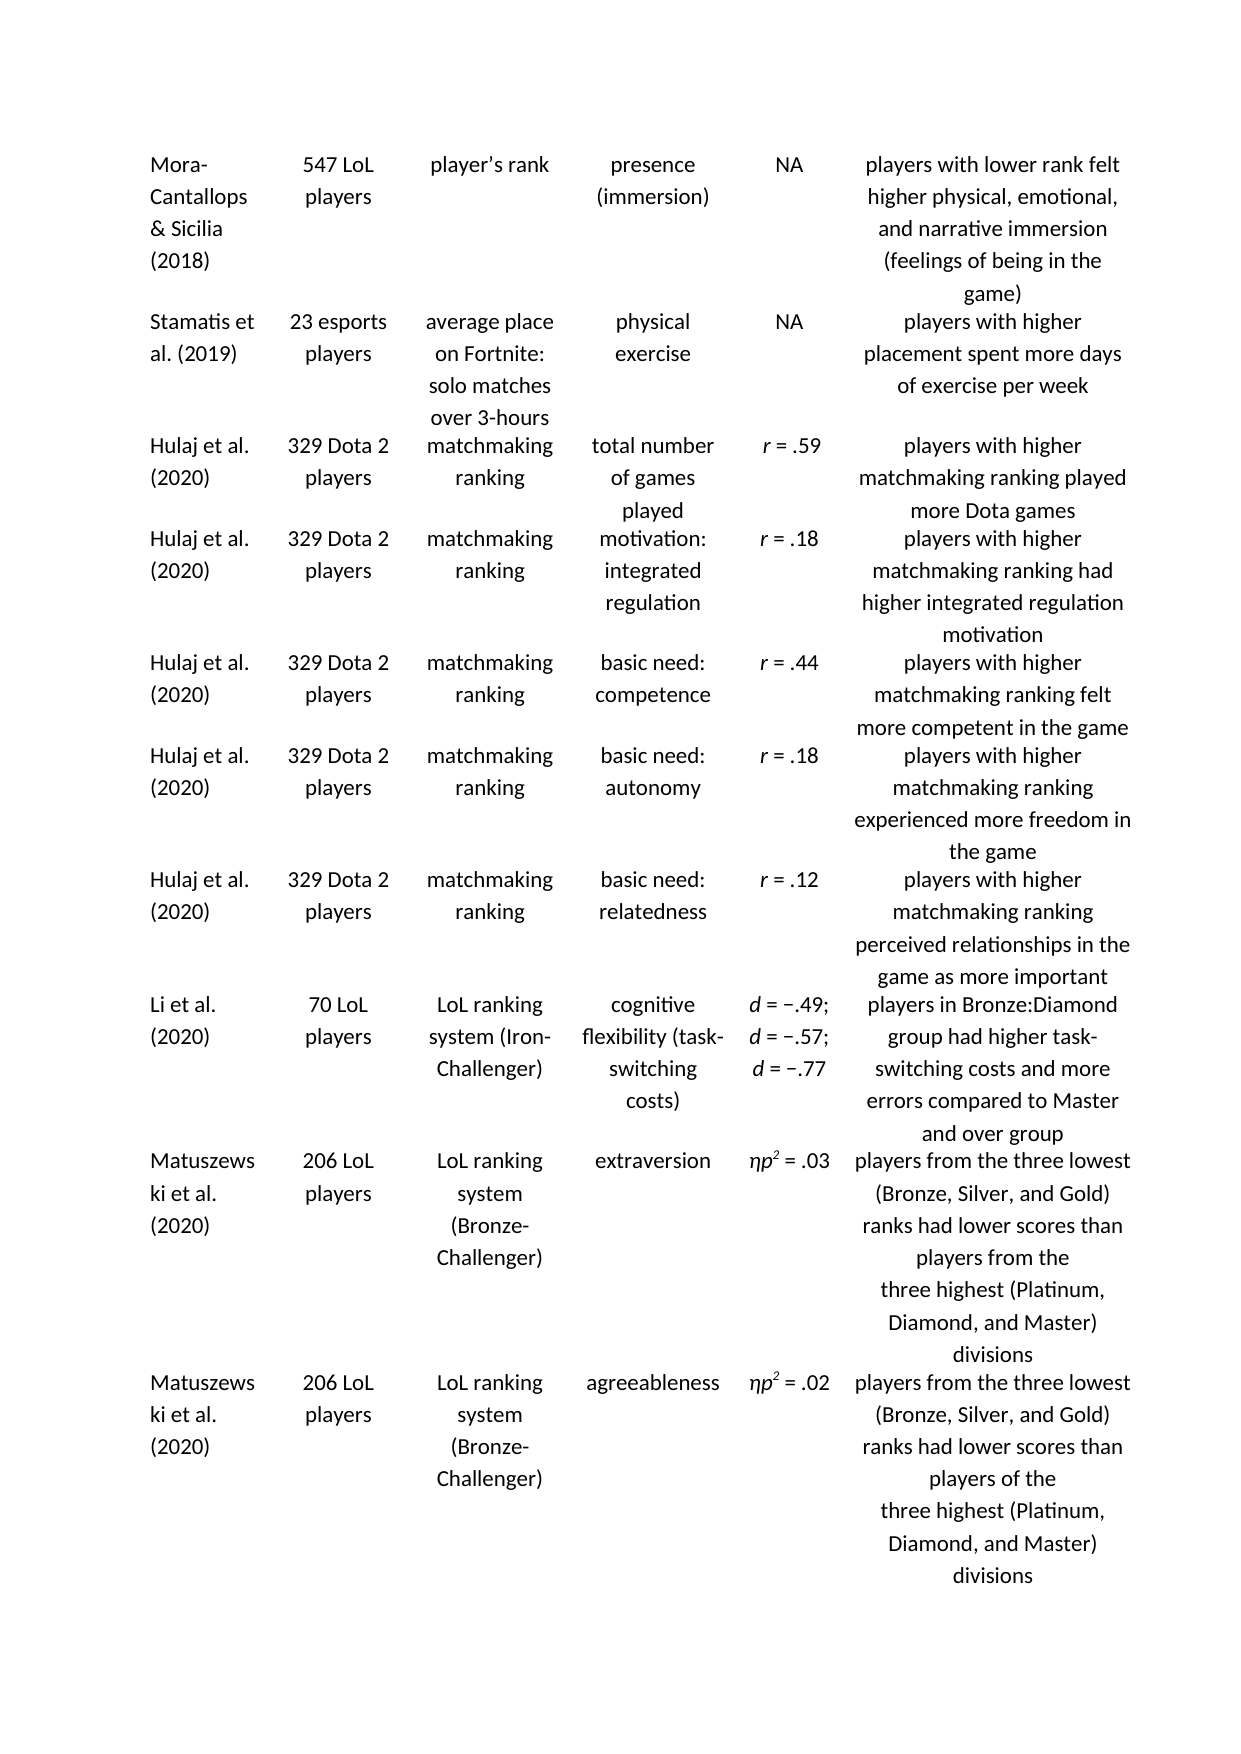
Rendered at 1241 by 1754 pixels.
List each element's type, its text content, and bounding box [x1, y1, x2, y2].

table_cell r = .59 [736, 431, 843, 524]
table_cell players with higher matchmaking ranking felt more competent in the game [843, 648, 1143, 741]
table_cell Matuszewski et al. (2020) [139, 1147, 267, 1368]
table_cell 329 Dota 2 players [267, 524, 409, 648]
table_cell presence (immersion) [570, 150, 736, 307]
table_cell Li et al. (2020) [139, 990, 267, 1147]
table_cell physical exercise [570, 307, 736, 431]
table_cell total number of games played [570, 431, 736, 524]
table_cell players with higher matchmaking ranking had higher integrated regulation motivation [843, 524, 1143, 648]
table_cell players with higher matchmaking ranking experienced more freedom in the game [843, 741, 1143, 865]
table_cell extraversion [570, 1147, 736, 1368]
table_cell cognitive flexibility (task- switching costs) [570, 990, 736, 1147]
table_cell 23 esports players [267, 307, 409, 431]
table_cell r = .18 [736, 524, 843, 648]
table_cell r = .44 [736, 648, 843, 741]
table_cell Hulaj et al. (2020) [139, 648, 267, 741]
table_cell Hulaj et al. (2020) [139, 524, 267, 648]
table_cell motivation: integrated regulation [570, 524, 736, 648]
table_cell Hulaj et al. (2020) [139, 431, 267, 524]
table_cell player’s rank [410, 150, 570, 307]
table_cell 70 LoL players [267, 990, 409, 1147]
table_cell players with higher placement spent more days of exercise per week [843, 307, 1143, 431]
table_cell players from the three lowest (Bronze, Silver, and Gold) ranks had lower scores than players from the three highest (Platinum, Diamond, and Master) divisions [843, 1147, 1143, 1368]
table_cell NA [736, 150, 843, 307]
table_cell LoL ranking system (Iron-Challenger) [410, 990, 570, 1147]
table_cell players with lower rank felt higher physical, emotional, and narrative immersion (feelings of being in the game) [843, 150, 1143, 307]
table_cell r = .18 [736, 741, 843, 865]
table_cell matchmaking ranking [410, 431, 570, 524]
table_cell basic need: autonomy [570, 741, 736, 865]
table_cell Mora-Cantallops & Sicilia (2018) [139, 150, 267, 307]
table_cell Hulaj et al. (2020) [139, 865, 267, 990]
table_cell d = −.49; d = −.57; d = −.77 [736, 990, 843, 1147]
table_cell Stamatis et al. (2019) [139, 307, 267, 431]
table_cell Matuszewski et al. (2020) [139, 1368, 267, 1589]
table_cell players in Bronze:Diamond group had higher task-switching costs and more errors compared to Master and over group [843, 990, 1143, 1147]
table_cell ηp2 = .02 [736, 1368, 843, 1589]
table_cell r = .12 [736, 865, 843, 990]
table_cell 329 Dota 2 players [267, 431, 409, 524]
table_cell matchmaking ranking [410, 741, 570, 865]
table_cell LoL ranking system (Bronze-Challenger) [410, 1147, 570, 1368]
table_cell LoL ranking system (Bronze-Challenger) [410, 1368, 570, 1589]
table_cell NA [736, 307, 843, 431]
table_cell basic need: relatedness [570, 865, 736, 990]
table_cell ηp2 = .03 [736, 1147, 843, 1368]
table_cell average place on Fortnite: solo matches over 3-hours [410, 307, 570, 431]
table_cell matchmaking ranking [410, 524, 570, 648]
table_cell players with higher matchmaking ranking perceived relationships in the game as more important [843, 865, 1143, 990]
table_cell matchmaking ranking [410, 865, 570, 990]
table_cell 206 LoL players [267, 1147, 409, 1368]
table_cell Hulaj et al. (2020) [139, 741, 267, 865]
table_cell 329 Dota 2 players [267, 865, 409, 990]
table_cell 329 Dota 2 players [267, 741, 409, 865]
table_cell players from the three lowest (Bronze, Silver, and Gold) ranks had lower scores than players of the three highest (Platinum, Diamond, and Master) divisions [843, 1368, 1143, 1589]
table_cell agreeableness [570, 1368, 736, 1589]
table_cell players with higher matchmaking ranking played more Dota games [843, 431, 1143, 524]
table_cell 547 LoL players [267, 150, 409, 307]
table_cell basic need: competence [570, 648, 736, 741]
table_cell 329 Dota 2 players [267, 648, 409, 741]
table_cell 206 LoL players [267, 1368, 409, 1589]
table_cell matchmaking ranking [410, 648, 570, 741]
